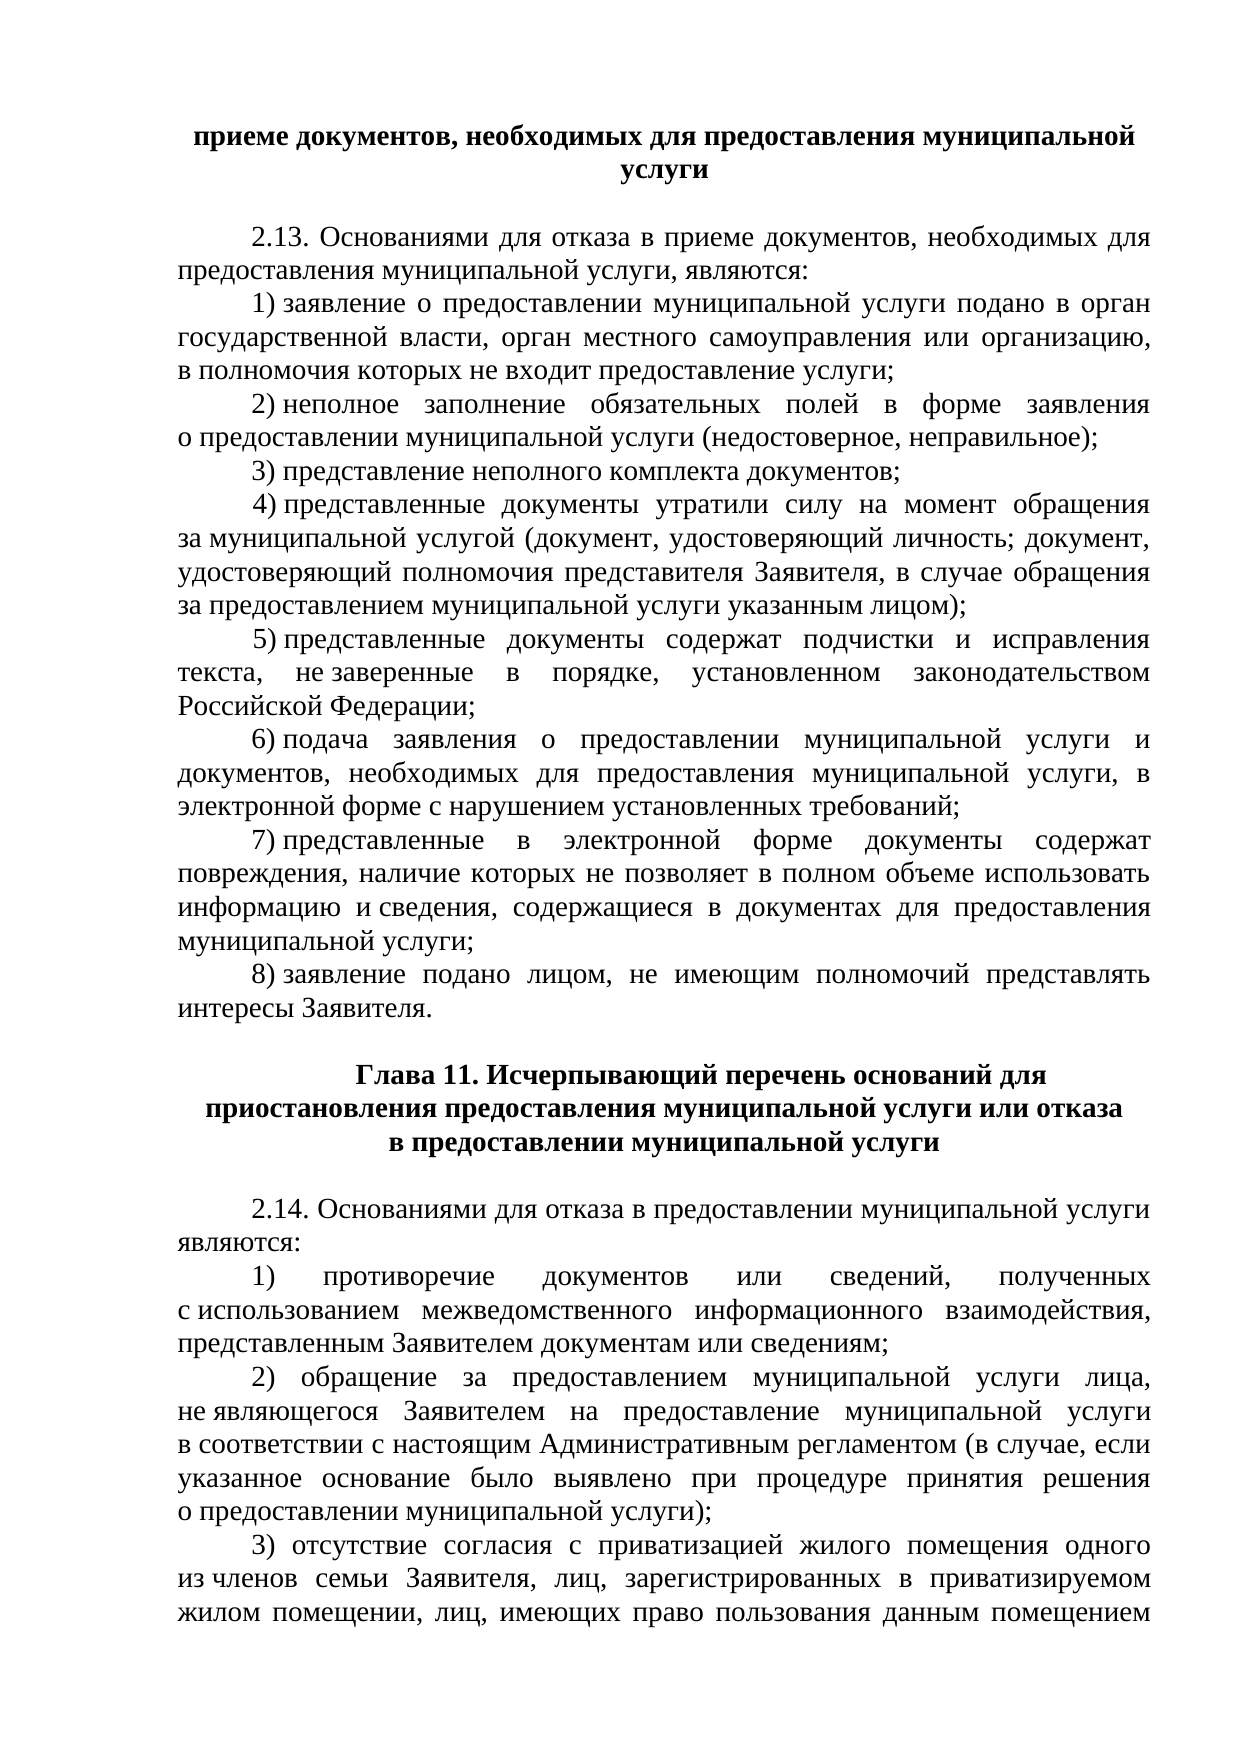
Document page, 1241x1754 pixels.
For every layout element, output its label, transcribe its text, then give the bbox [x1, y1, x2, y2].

text 3) отсутствие согласия с приватизацией жилого помещения одного из членов семьи Заявителя, лиц, зарегистрированных в приватизируемом жилом помещении, лиц, имеющих право пользования данным помещением [177, 1527, 1152, 1627]
text 2.13. Основаниями для отказа в приеме документов, необходимых для предоставления муниципальной услуги, являются: [177, 219, 1152, 286]
text 7) представленные в электронной форме документы содержат повреждения, наличие которых не позволяет в полном объеме использовать информацию и сведения, содержащиеся в документах для предоставления муниципальной услуги; [177, 822, 1151, 957]
text Глава 11. Исчерпывающий перечень оснований для приостановления предоставления муниципальной услуги или отказа в предоставлении муниципальной услуги [177, 1057, 1151, 1158]
text 8) заявление подано лицом, не имеющим полномочий представлять интересы Заявителя. [177, 957, 1151, 1024]
text 2) неполное заполнение обязательных полей в форме заявления о предоставлении муниципальной услуги (недостоверное, неправильное); [177, 386, 1151, 453]
text 1) заявление о предоставлении муниципальной услуги подано в орган государственной власти, орган местного самоуправления или организацию, в полномочия которых не входит предоставление услуги; [177, 286, 1152, 386]
text 2) обращение за предоставлением муниципальной услуги лица, не являющегося Заявителем на предоставление муниципальной услуги в соответствии с настоящим Административным регламентом (в случае, если указанное основание было выявлено при процедуре принятия решения о предоставлении муниципальной услуги); [177, 1359, 1152, 1527]
text приеме документов, необходимых для предоставления муниципальной услуги [177, 118, 1152, 185]
text 4) представленные документы утратили силу на момент обращения за муниципальной услугой (документ, удостоверяющий личность; документ, удостоверяющий полномочия представителя Заявителя, в случае обращения за предоставлением муниципальной услуги указанным лицом); [177, 487, 1151, 621]
text 6) подача заявления о предоставлении муниципальной услуги и документов, необходимых для предоставления муниципальной услуги, в электронной форме с нарушением установленных требований; [177, 722, 1151, 822]
text 2.14. Основаниями для отказа в предоставлении муниципальной услуги являются: [177, 1191, 1151, 1258]
text 1) противоречие документов или сведений, полученных с использованием межведомственного информационного взаимодействия, представленным Заявителем документам или сведениям; [177, 1258, 1152, 1359]
text 3) представление неполного комплекта документов; [177, 453, 1151, 487]
text 5) представленные документы содержат подчистки и исправления текста, не заверенные в порядке, установленном законодательством Российской Федерации; [177, 621, 1151, 722]
